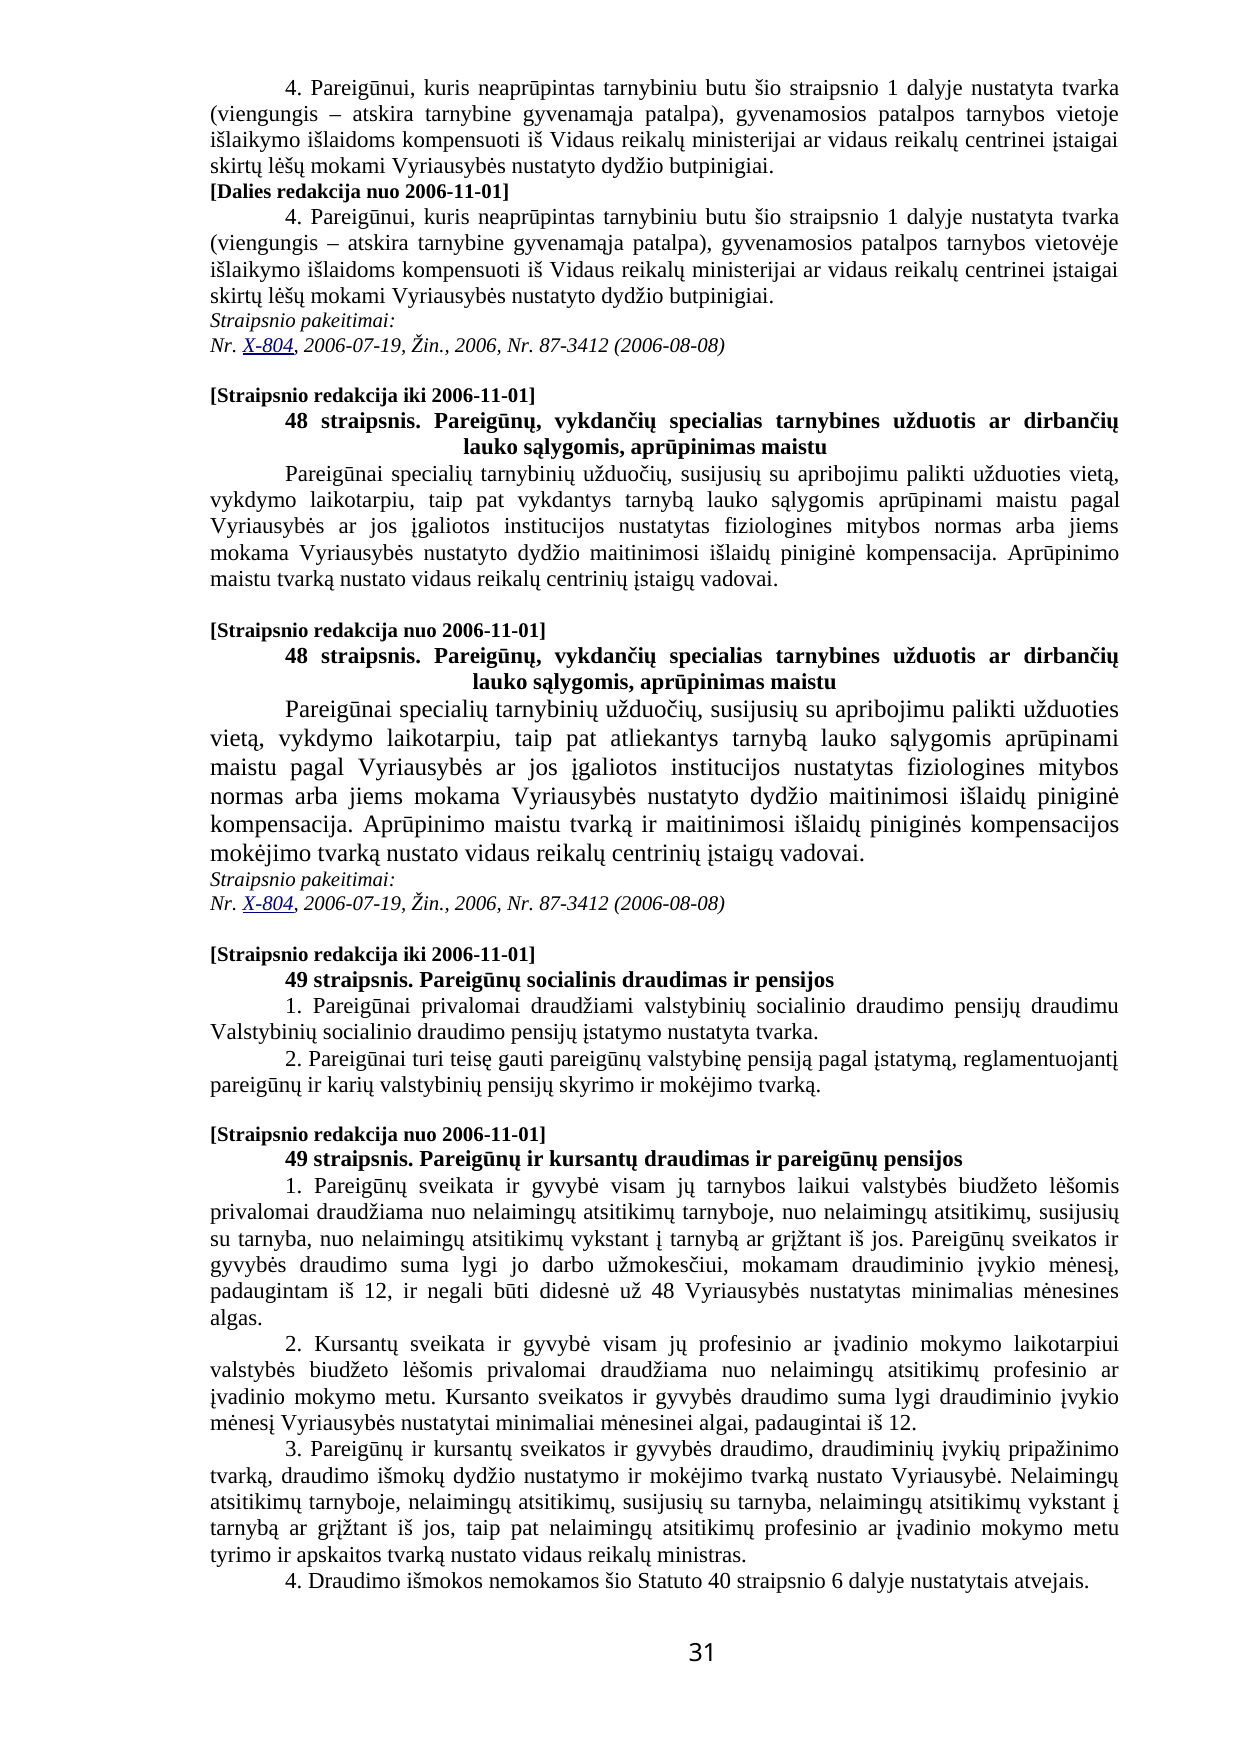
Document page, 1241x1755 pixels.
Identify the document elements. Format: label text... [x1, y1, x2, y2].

text 48 straipsnis. Pareigūnų, vykdančių specialias tarnybines užduotis ar dirbančių lauko sąlygomis, aprūpinimas maistu [285, 407, 1120, 460]
text 1. Pareigūnai privalomai draudžiami valstybinių socialinio draudimo pensijų draudimu Valstybinių socialinio draudimo pensijų įstatymo nustatyta tvarka. [210, 992, 1120, 1045]
text 4. Pareigūnui, kuris neaprūpintas tarnybiniu butu šio straipsnio 1 dalyje nustatyta tvarka (viengungis – atskira tarnybine gyvenamąja patalpa), gyvenamosios patalpos tarnybos vietoje išlaikymo išlaidoms kompensuoti iš Vidaus reikalų ministerijai ar vidaus reikalų centrinei įstaigai skirtų lėšų mokami Vyriausybės nustatyto dydžio butpinigiai. [210, 73, 1120, 179]
text 4. Pareigūnui, kuris neaprūpintas tarnybiniu butu šio straipsnio 1 dalyje nustatyta tvarka (viengungis – atskira tarnybine gyvenamąja patalpa), gyvenamosios patalpos tarnybos vietovėje išlaikymo išlaidoms kompensuoti iš Vidaus reikalų ministerijai ar vidaus reikalų centrinei įstaigai skirtų lėšų mokami Vyriausybės nustatyto dydžio butpinigiai. [210, 203, 1120, 308]
text Nr. X-804, 2006-07-19, Žin., 2006, Nr. 87-3412 (2006-08-08) [210, 332, 1120, 357]
text 49 straipsnis. Pareigūnų ir kursantų draudimas ir pareigūnų pensijos [210, 1146, 1120, 1172]
text 48 straipsnis. Pareigūnų, vykdančių specialias tarnybines užduotis ar dirbančių lauko sąlygomis, aprūpinimas maistu [285, 642, 1120, 694]
text [Straipsnio redakcija nuo 2006-11-01] [210, 1121, 1120, 1146]
text Pareigūnai specialių tarnybinių užduočių, susijusių su apribojimu palikti užduoties vietą, vykdymo laikotarpiu, taip pat vykdantys tarnybą lauko sąlygomis aprūpinami maistu pagal Vyriausybės ar jos įgaliotos institucijos nustatytas fiziologines mitybos normas arba jiems mokama Vyriausybės nustatyto dydžio maitinimosi išlaidų piniginė kompensacija. Aprūpinimo maistu tvarką nustato vidaus reikalų centrinių įstaigų vadovai. [210, 460, 1120, 591]
text 1. Pareigūnų sveikata ir gyvybė visam jų tarnybos laikui valstybės biudžeto lėšomis privalomai draudžiama nuo nelaimingų atsitikimų tarnyboje, nuo nelaimingų atsitikimų, susijusių su tarnyba, nuo nelaimingų atsitikimų vykstant į tarnybą ar grįžtant iš jos. Pareigūnų sveikatos ir gyvybės draudimo suma lygi jo darbo užmokesčiui, mokamam draudiminio įvykio mėnesį, padaugintam iš 12, ir negali būti didesnė už 48 Vyriausybės nustatytas minimalias mėnesines algas. [210, 1172, 1120, 1330]
text Straipsnio pakeitimai: [210, 867, 1120, 891]
text 49 straipsnis. Pareigūnų socialinis draudimas ir pensijos [210, 966, 1120, 992]
text Pareigūnai specialių tarnybinių užduočių, susijusių su apribojimu palikti užduoties vietą, vykdymo laikotarpiu, taip pat atliekantys tarnybą lauko sąlygomis aprūpinami maistu pagal Vyriausybės ar jos įgaliotos institucijos nustatytas fiziologines mitybos normas arba jiems mokama Vyriausybės nustatyto dydžio maitinimosi išlaidų piniginė kompensacija. Aprūpinimo maistu tvarką ir maitinimosi išlaidų piniginės kompensacijos mokėjimo tvarką nustato vidaus reikalų centrinių įstaigų vadovai. [210, 694, 1120, 867]
text 3. Pareigūnų ir kursantų sveikatos ir gyvybės draudimo, draudiminių įvykių pripažinimo tvarką, draudimo išmokų dydžio nustatymo ir mokėjimo tvarką nustato Vyriausybė. Nelaimingų atsitikimų tarnyboje, nelaimingų atsitikimų, susijusių su tarnyba, nelaimingų atsitikimų vykstant į tarnybą ar grįžtant iš jos, taip pat nelaimingų atsitikimų profesinio ar įvadinio mokymo metu tyrimo ir apskaitos tvarką nustato vidaus reikalų ministras. [210, 1435, 1120, 1567]
text [Straipsnio redakcija iki 2006-11-01] [210, 383, 1120, 407]
text 2. Kursantų sveikata ir gyvybė visam jų profesinio ar įvadinio mokymo laikotarpiui valstybės biudžeto lėšomis privalomai draudžiama nuo nelaimingų atsitikimų profesinio ar įvadinio mokymo metu. Kursanto sveikatos ir gyvybės draudimo suma lygi draudiminio įvykio mėnesį Vyriausybės nustatytai minimaliai mėnesinei algai, padaugintai iš 12. [210, 1330, 1120, 1435]
text Nr. X-804, 2006-07-19, Žin., 2006, Nr. 87-3412 (2006-08-08) [210, 891, 1120, 915]
text [Dalies redakcija nuo 2006-11-01] [210, 179, 1120, 203]
text 2. Pareigūnai turi teisę gauti pareigūnų valstybinę pensiją pagal įstatymą, reglamentuojantį pareigūnų ir karių valstybinių pensijų skyrimo ir mokėjimo tvarką. [210, 1045, 1120, 1097]
text Straipsnio pakeitimai: [210, 308, 1120, 332]
text [Straipsnio redakcija nuo 2006-11-01] [210, 618, 1120, 642]
text 4. Draudimo išmokos nemokamos šio Statuto 40 straipsnio 6 dalyje nustatytais atvejais. [210, 1567, 1120, 1593]
text [Straipsnio redakcija iki 2006-11-01] [210, 942, 1120, 966]
